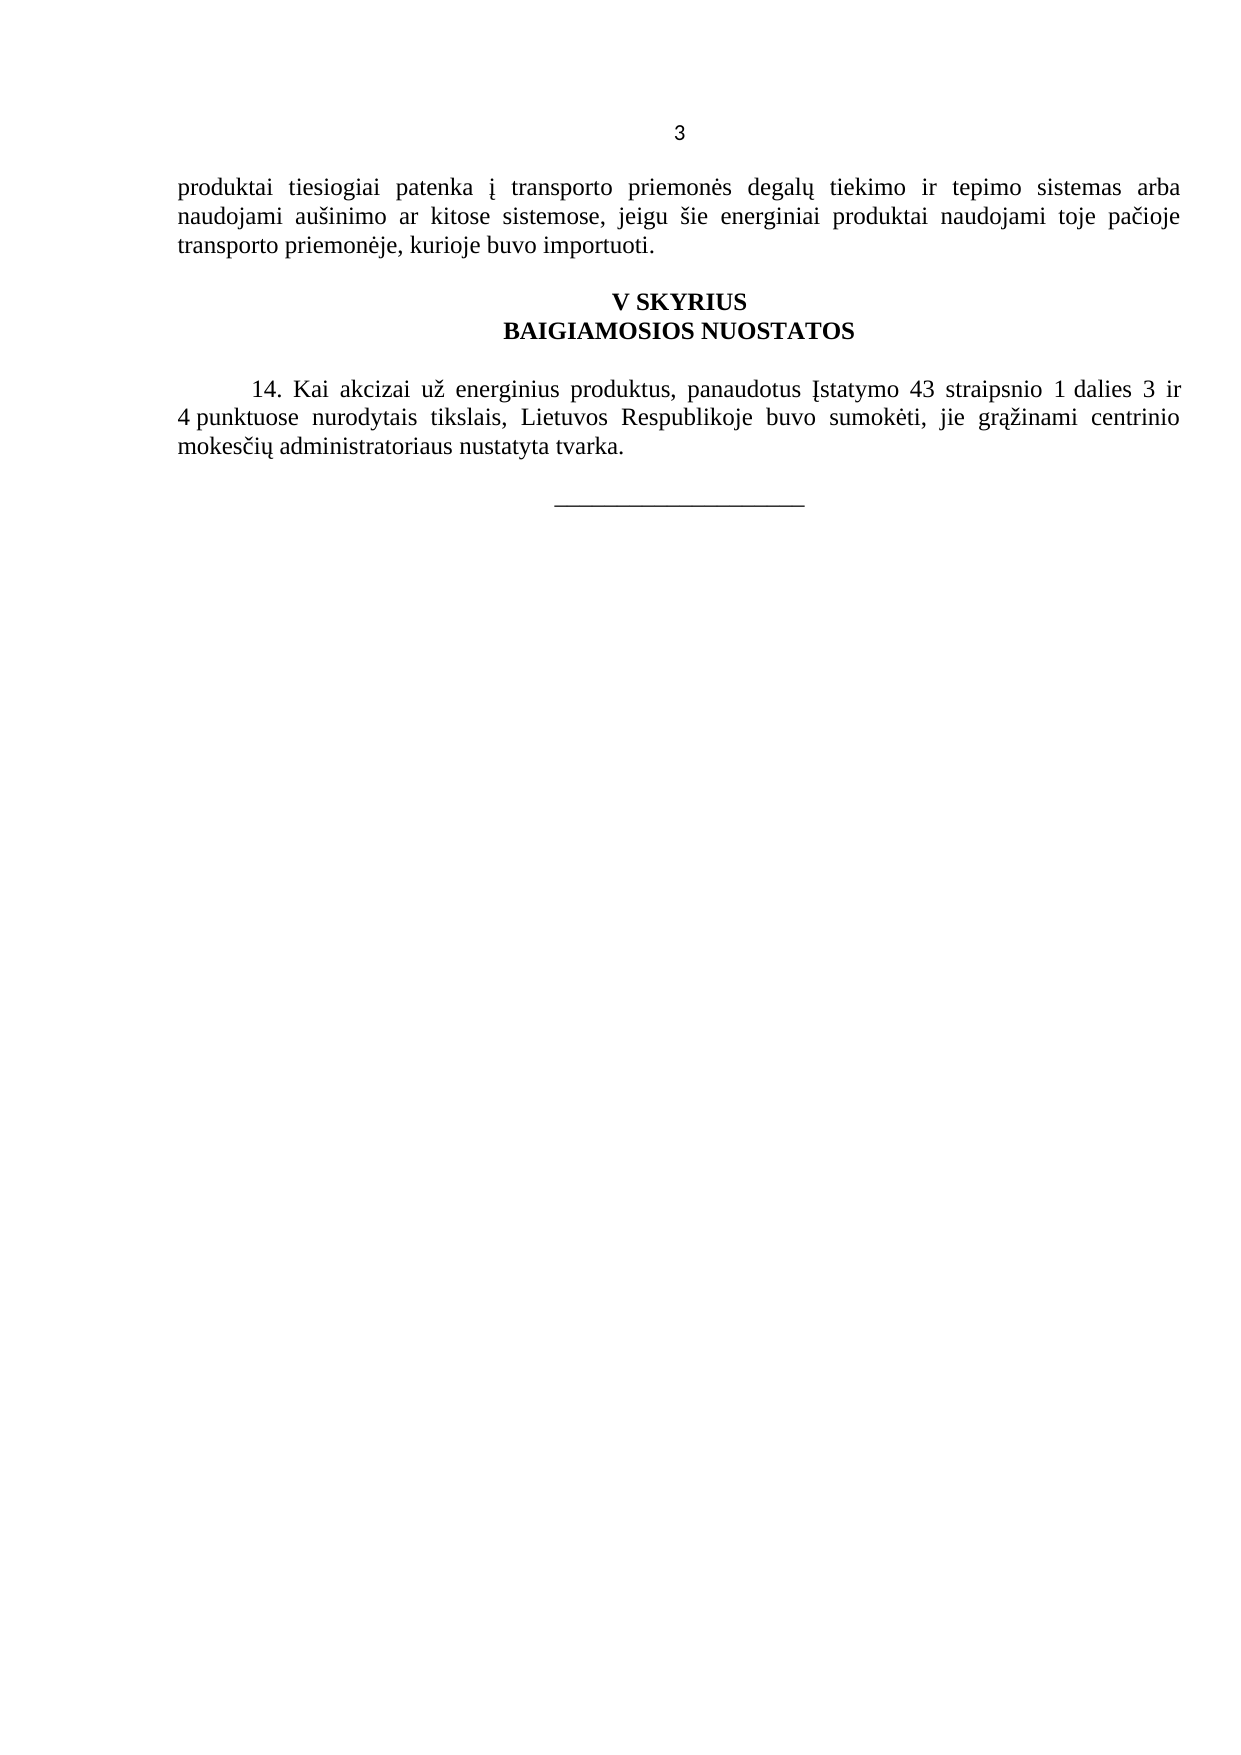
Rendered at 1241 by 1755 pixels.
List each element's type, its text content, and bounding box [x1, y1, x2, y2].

text 14. Kai akcizai už energinius produktus, panaudotus Įstatymo 43 straipsnio 1 dalies 3 ir 4 punktuose nurodytais tikslais, Lietuvos Respublikoje buvo sumokėti, jie grąžinami centrinio mokesčių administratoriaus nustatyta tvarka. [177, 374, 1181, 460]
text –––––––––––––––––––– [177, 489, 1181, 517]
text BAIGIAMOSIOS NUOSTATOS [177, 316, 1181, 345]
text V SKYRIUS [177, 287, 1181, 316]
text produktai tiesiogiai patenka į transporto priemonės degalų tiekimo ir tepimo sistemas arba naudojami aušinimo ar kitose sistemose, jeigu šie energiniai produktai naudojami toje pačioje transporto priemonėje, kurioje buvo importuoti. [177, 172, 1181, 259]
